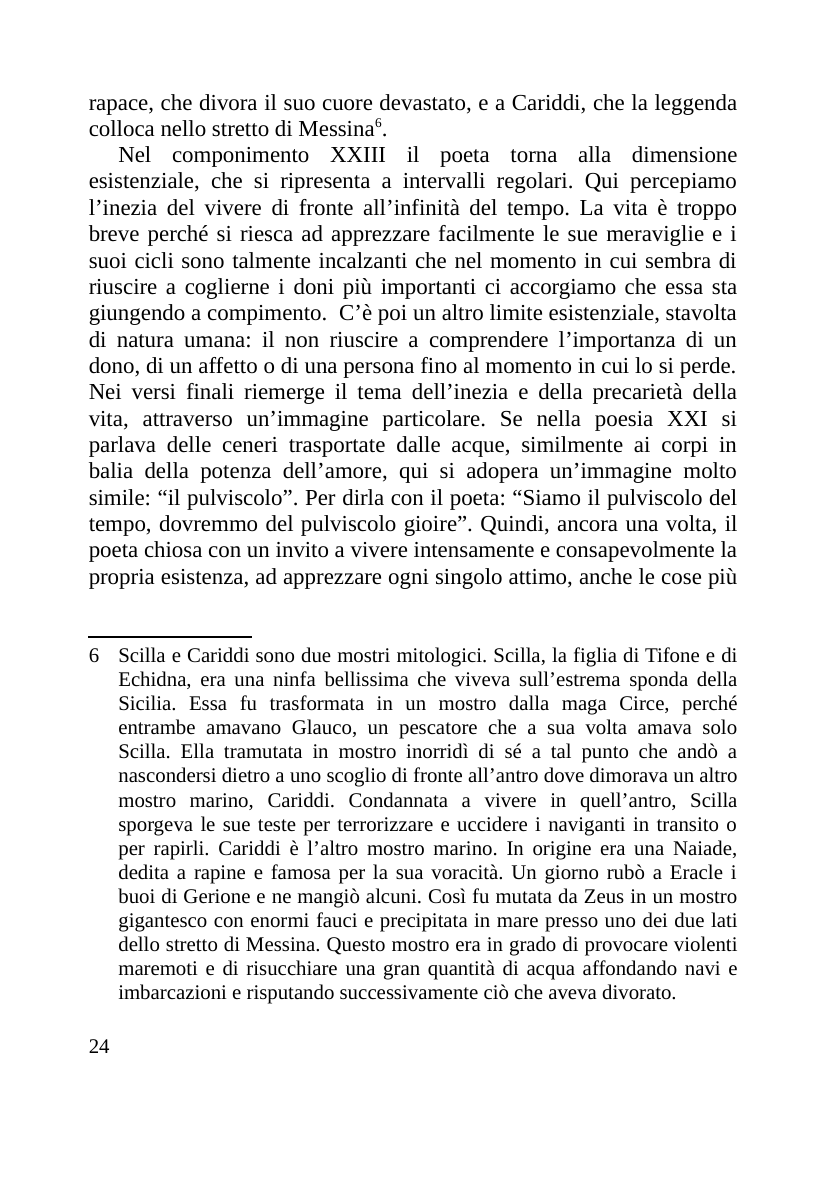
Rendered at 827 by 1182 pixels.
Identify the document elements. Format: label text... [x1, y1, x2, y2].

text Scilla e Cariddi sono due mostri mitologici. Scilla, la figlia di Tifone e di Echidna, era una ninfa bellissima che viveva sull’estrema sponda della Sicilia. Essa fu trasformata in un mostro dalla maga Circe, perché entrambe amavano Glauco, un pescatore che a sua volta amava solo Scilla. Ella tramutata in mostro inorridì di sé a tal punto che andò a nascondersi dietro a uno scoglio di fronte all’antro dove dimorava un altro mostro marino, Cariddi. Condannata a vivere in quell’antro, Scilla sporgeva le sue teste per terrorizzare e uccidere i naviganti in transito o per rapirli. Cariddi è l’altro mostro marino. In origine era una Naiade, dedita a rapine e famosa per la sua voracità. Un giorno rubò a Eracle i buoi di Gerione e ne mangiò alcuni. Così fu mutata da Zeus in un mostro gigantesco con enormi fauci e precipitata in mare presso uno dei due lati dello stretto di Messina. Questo mostro era in grado di provocare violenti maremoti e di risucchiare una gran quantità di acqua affondando navi e imbarcazioni e risputando successivamente ciò che aveva divorato. [88, 643, 738, 1004]
text Nel componimento XXIII il poeta torna alla dimensione esistenziale, che si ripresenta a intervalli regolari. Qui percepiamo l’inezia del vivere di fronte all’infinità del tempo. La vita è troppo breve perché si riesca ad apprezzare facilmente le sue meraviglie e i suoi cicli sono talmente incalzanti che nel momento in cui sembra di riuscire a coglierne i doni più importanti ci accorgiamo che essa sta giungendo a compimento. C’è poi un altro limite esistenziale, stavolta di natura umana: il non riuscire a comprendere l’importanza di un dono, di un affetto o di una persona fino al momento in cui lo si perde. Nei versi finali riemerge il tema dell’inezia e della precarietà della vita, attraverso un’immagine particolare. Se nella poesia XXI si parlava delle ceneri trasportate dalle acque, similmente ai corpi in balia della potenza dell’amore, qui si adopera un’immagine molto simile: “il pulviscolo”. Per dirla con il poeta: “Siamo il pulviscolo del tempo, dovremmo del pulviscolo gioire”. Quindi, ancora una volta, il poeta chiosa con un invito a vivere intensamente e consapevolmente la propria esistenza, ad apprezzare ogni singolo attimo, anche le cose più [88, 141, 738, 589]
text rapace, che divora il suo cuore devastato, e a Cariddi, che la leggenda colloca nello stretto di Messina. [88, 88, 738, 141]
